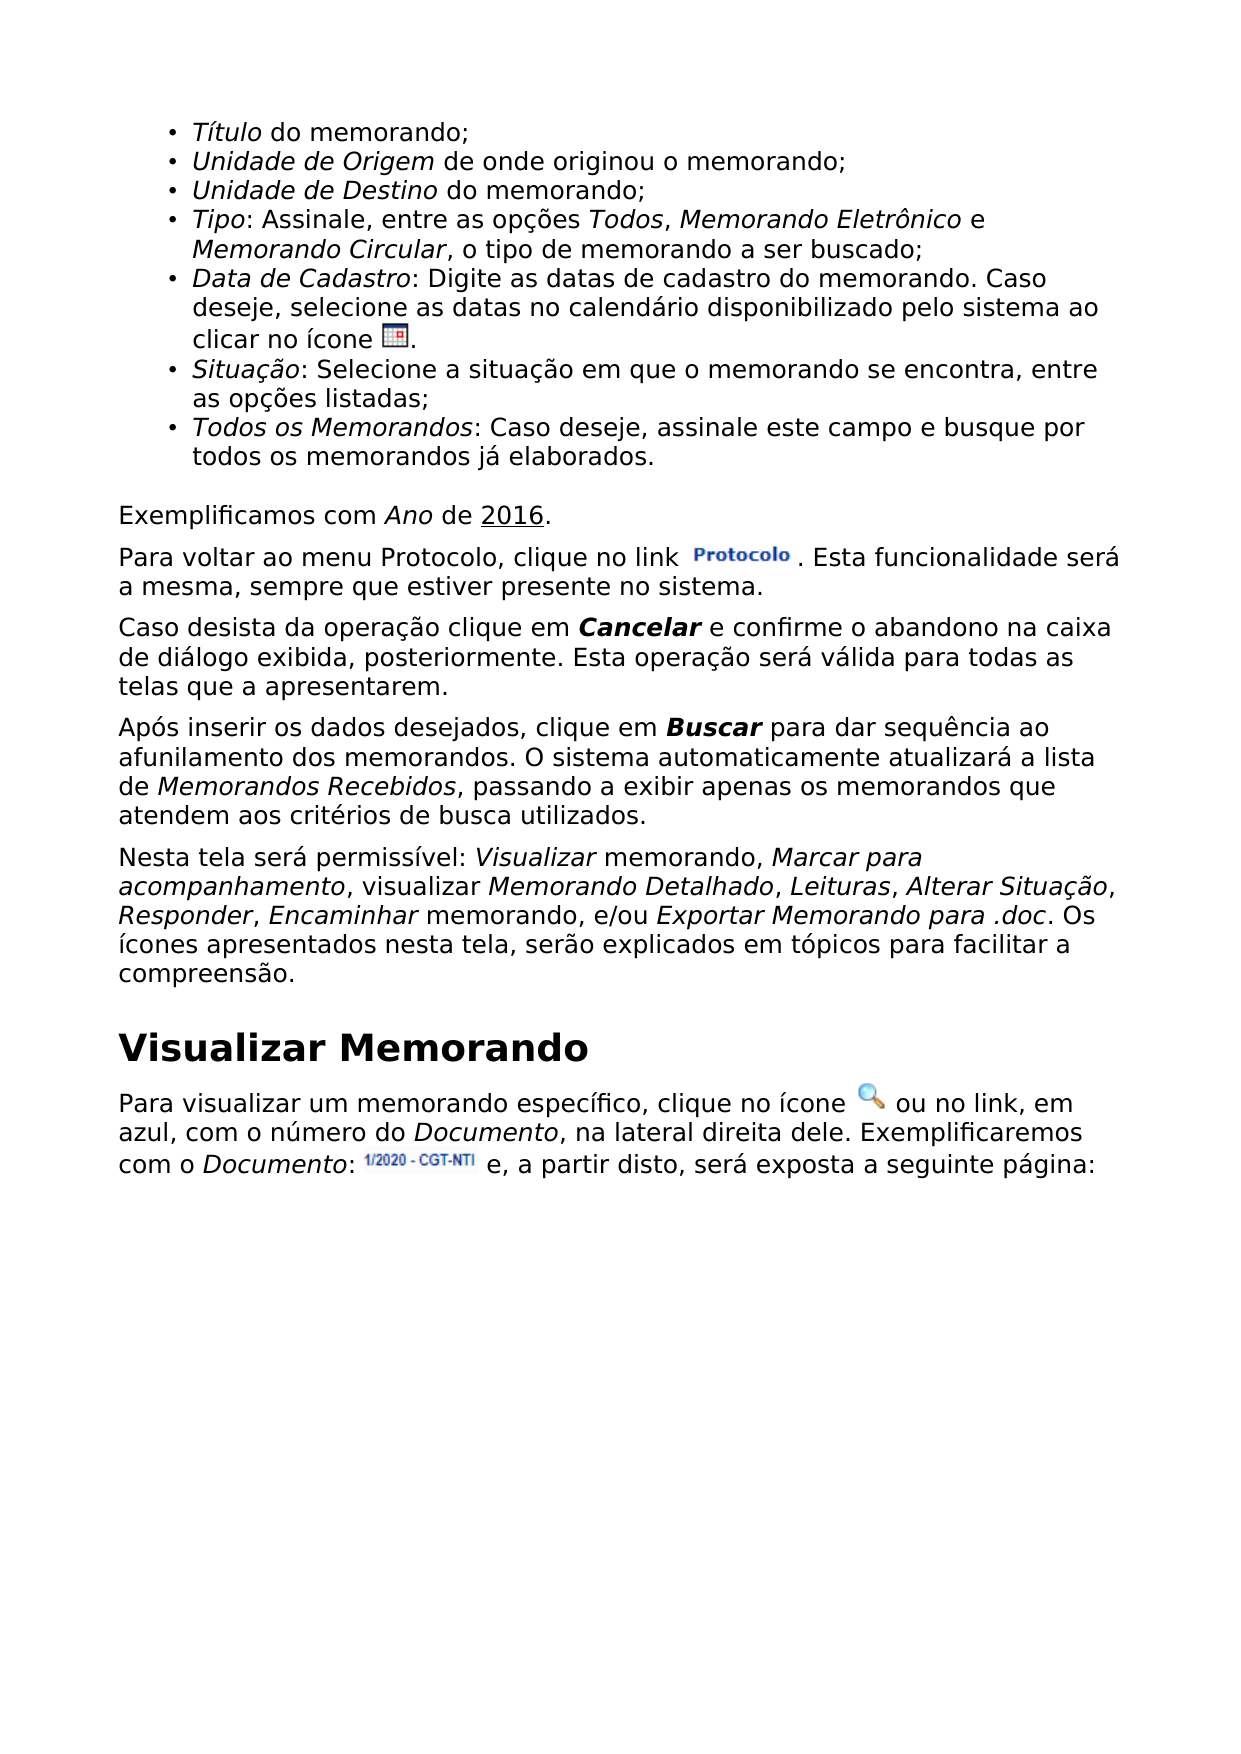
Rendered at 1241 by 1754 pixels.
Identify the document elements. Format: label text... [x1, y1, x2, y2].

list Unidade de Destino do memorando; [177, 176, 1122, 206]
picture [687, 542, 797, 566]
text Para voltar ao menu Protocolo, clique no link . Esta funcionalidade será a mesma, sempre que estiver presente no sistema. [118, 543, 1122, 601]
text Caso desista da operação clique em Cancelar e confirme o abandono na caixa de diálogo exibida, posteriormente. Esta operação será válida para todas as telas que a apresentarem. [118, 614, 1122, 701]
list Tipo: Assinale, entre as opções Todos, Memorando Eletrônico e Memorando Circular, o tipo de memorando a ser buscado; [177, 206, 1122, 264]
text Para visualizar um memorando específico, clique no ícone ou no link, em azul, com o número do Documento, na lateral direita dele. Exemplificaremos com o Documento: e, a partir disto, será exposta a seguinte página: [118, 1082, 1122, 1179]
list Situação: Selecione a situação em que o memorando se encontra, entre as opções listadas; [177, 355, 1122, 413]
text Exemplificamos com Ano de 2016. [118, 501, 1122, 530]
list Todos os Memorandos: Caso deseje, assinale este campo e busque por todos os memorandos já elaborados. [177, 413, 1122, 471]
picture [381, 322, 410, 349]
text Após inserir os dados desejados, clique em Buscar para dar sequência ao afunilamento dos memorandos. O sistema automaticamente atualizará a lista de Memorandos Recebidos, passando a exibir apenas os memorandos que atendem aos critérios de busca utilizados. [118, 714, 1122, 830]
list Unidade de Origem de onde originou o memorando; [177, 147, 1122, 176]
picture [363, 1147, 478, 1174]
subtitle Visualizar Memorando [118, 1026, 1122, 1070]
picture [854, 1082, 888, 1112]
text Nesta tela será permissível: Visualizar memorando, Marcar para acompanhamento, visualizar Memorando Detalhado, Leituras, Alterar Situação, Responder, Encaminhar memorando, e/ou Exportar Memorando para .doc. Os ícones apresentados nesta tela, serão explicados em tópicos para facilitar a compreensão. [118, 843, 1122, 989]
list Título do memorando; [177, 118, 1122, 147]
list Data de Cadastro: Digite as datas de cadastro do memorando. Caso deseje, selecione as datas no calendário disponibilizado pelo sistema ao clicar no ícone . [177, 264, 1122, 355]
